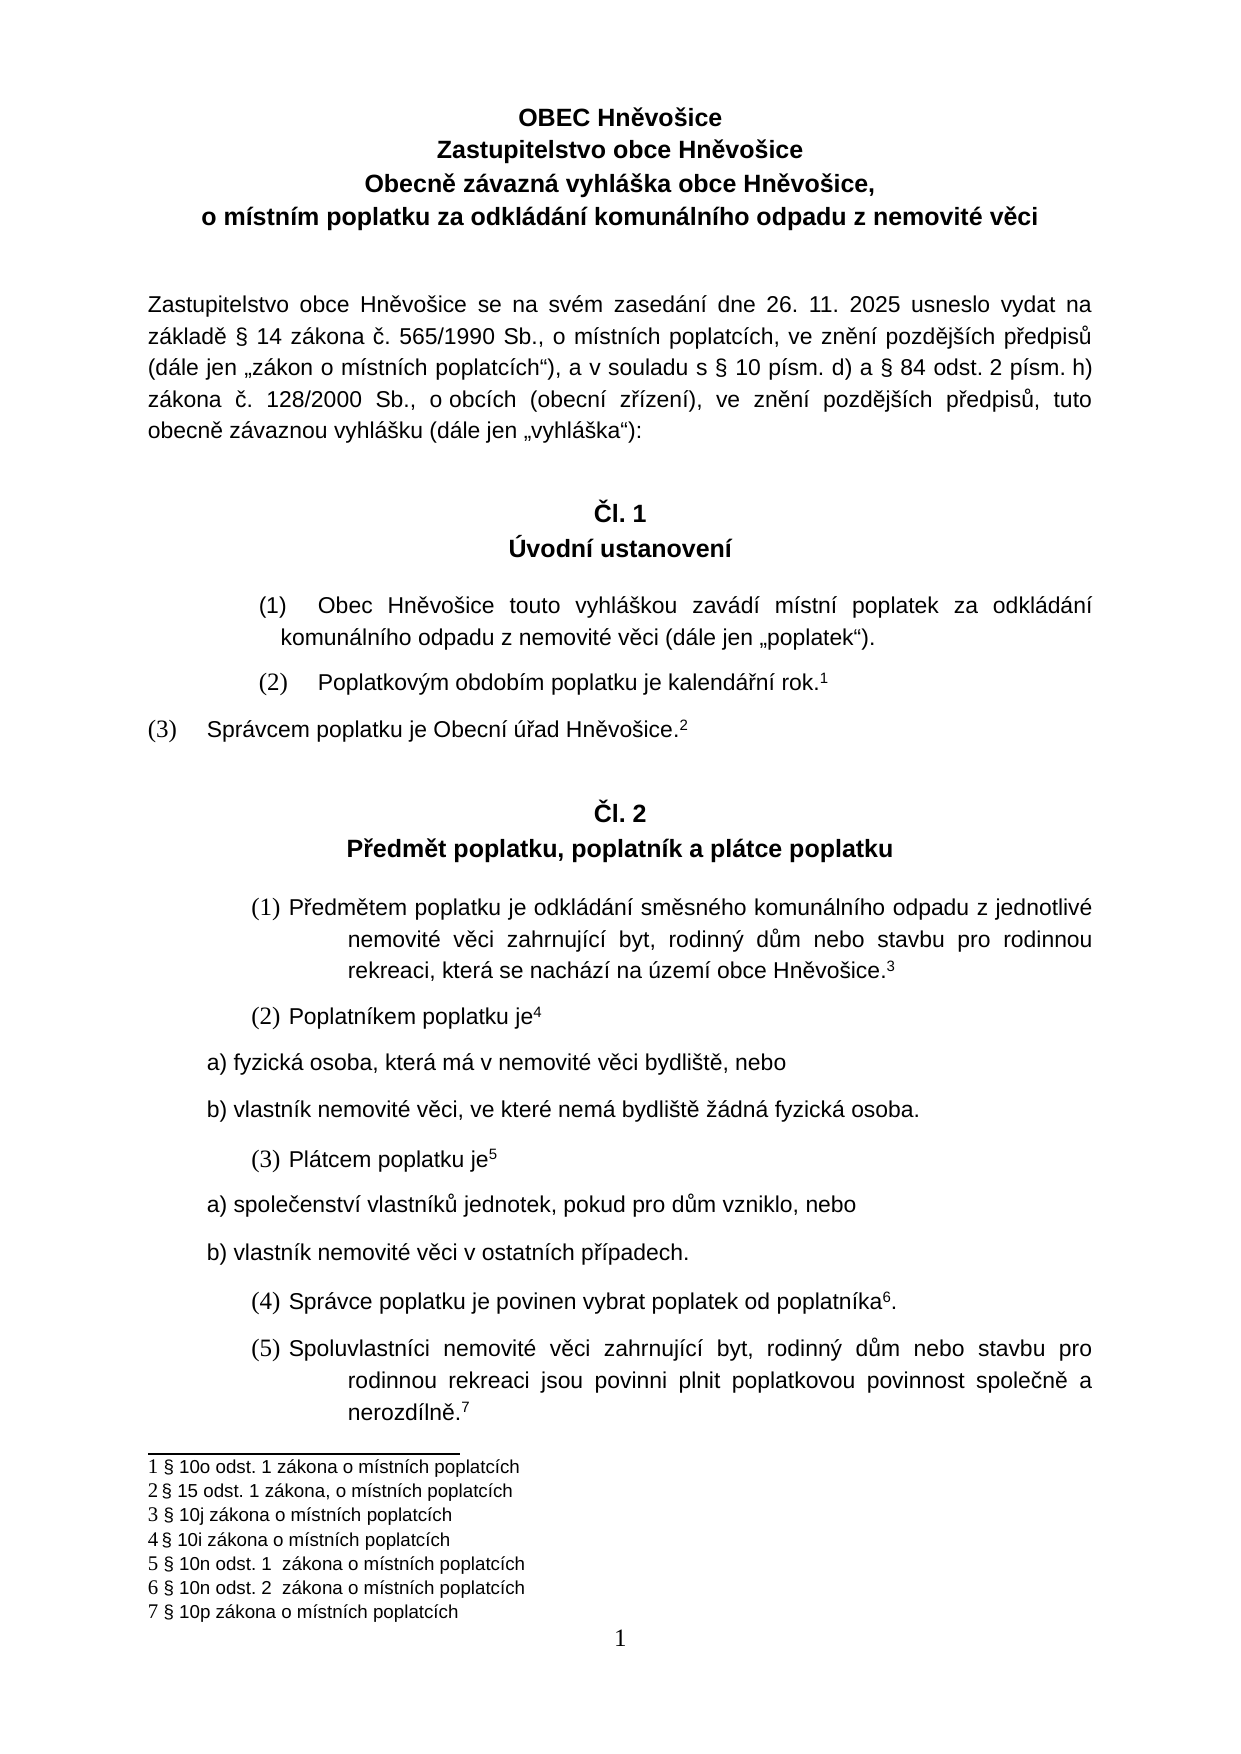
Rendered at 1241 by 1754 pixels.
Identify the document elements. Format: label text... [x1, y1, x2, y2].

list § 10p zákona o místních poplatcích [148, 1599, 1093, 1623]
text OBEC Hněvošice [148, 102, 1093, 131]
list § 10j zákona o místních poplatcích [148, 1502, 1093, 1526]
text a) fyzická osoba, která má v nemovité věci bydliště, nebo [148, 1048, 1093, 1075]
list Správce poplatku je povinen vybrat poplatek od poplatníka. [251, 1286, 1093, 1315]
text Čl. 2 [148, 799, 1093, 828]
list Spoluvlastníci nemovité věci zahrnující byt, rodinný dům nebo stavbu pro rodinnou rekreaci jsou povinni plnit poplatkovou povinnost společně a nerozdílně. [251, 1333, 1093, 1425]
text Předmět poplatku, poplatník a plátce poplatku [148, 834, 1093, 863]
text o místním poplatku za odkládání komunálního odpadu z nemovité věci [148, 202, 1093, 230]
text Úvodní ustanovení [148, 534, 1093, 563]
list Poplatníkem poplatku je [251, 1001, 1093, 1030]
text Zastupitelstvo obce Hněvošice [148, 136, 1093, 164]
text b) vlastník nemovité věci v ostatních případech. [148, 1238, 1093, 1265]
list § 10n odst. 1 zákona o místních poplatcích [148, 1551, 1093, 1574]
text Zastupitelstvo obce Hněvošice se na svém zasedání dne 26. 11. 2025 usneslo vydat na základě § 14 zákona č. 565/1990 Sb., o místních poplatcích, ve znění pozdějších předpisů (dále jen „zákon o místních poplatcích“), a v souladu s § 10 písm. d) a § 84 odst. 2 písm. h) zákona č. 128/2000 Sb., o obcích (obecní zřízení), ve znění pozdějších předpisů, tuto obecně závaznou vyhlášku (dále jen „vyhláška“): [148, 291, 1093, 444]
list Správcem poplatku je Obecní úřad Hněvošice. [148, 714, 1093, 743]
list Předmětem poplatku je odkládání směsného komunálního odpadu z jednotlivé nemovité věci zahrnující byt, rodinný dům nebo stavbu pro rodinnou rekreaci, která se nachází na území obce Hněvošice. [251, 892, 1093, 984]
list Plátcem poplatku je [251, 1144, 1093, 1173]
list § 10n odst. 2 zákona o místních poplatcích [148, 1574, 1093, 1599]
list Obec Hněvošice touto vyhláškou zavádí místní poplatek za odkládání komunálního odpadu z nemovité věci (dále jen „poplatek“). [221, 592, 1093, 650]
list § 10i zákona o místních poplatcích [148, 1526, 1093, 1551]
text Čl. 1 [148, 499, 1093, 528]
list Poplatkovým obdobím poplatku je kalendářní rok. [221, 667, 1093, 696]
list § 10o odst. 1 zákona o místních poplatcích [148, 1454, 1093, 1478]
list § 15 odst. 1 zákona, o místních poplatcích [148, 1478, 1093, 1502]
text b) vlastník nemovité věci, ve které nemá bydliště žádná fyzická osoba. [148, 1096, 1093, 1122]
text a) společenství vlastníků jednotek, pokud pro dům vzniklo, nebo [148, 1191, 1093, 1217]
text Obecně závazná vyhláška obce Hněvošice, [148, 168, 1093, 197]
